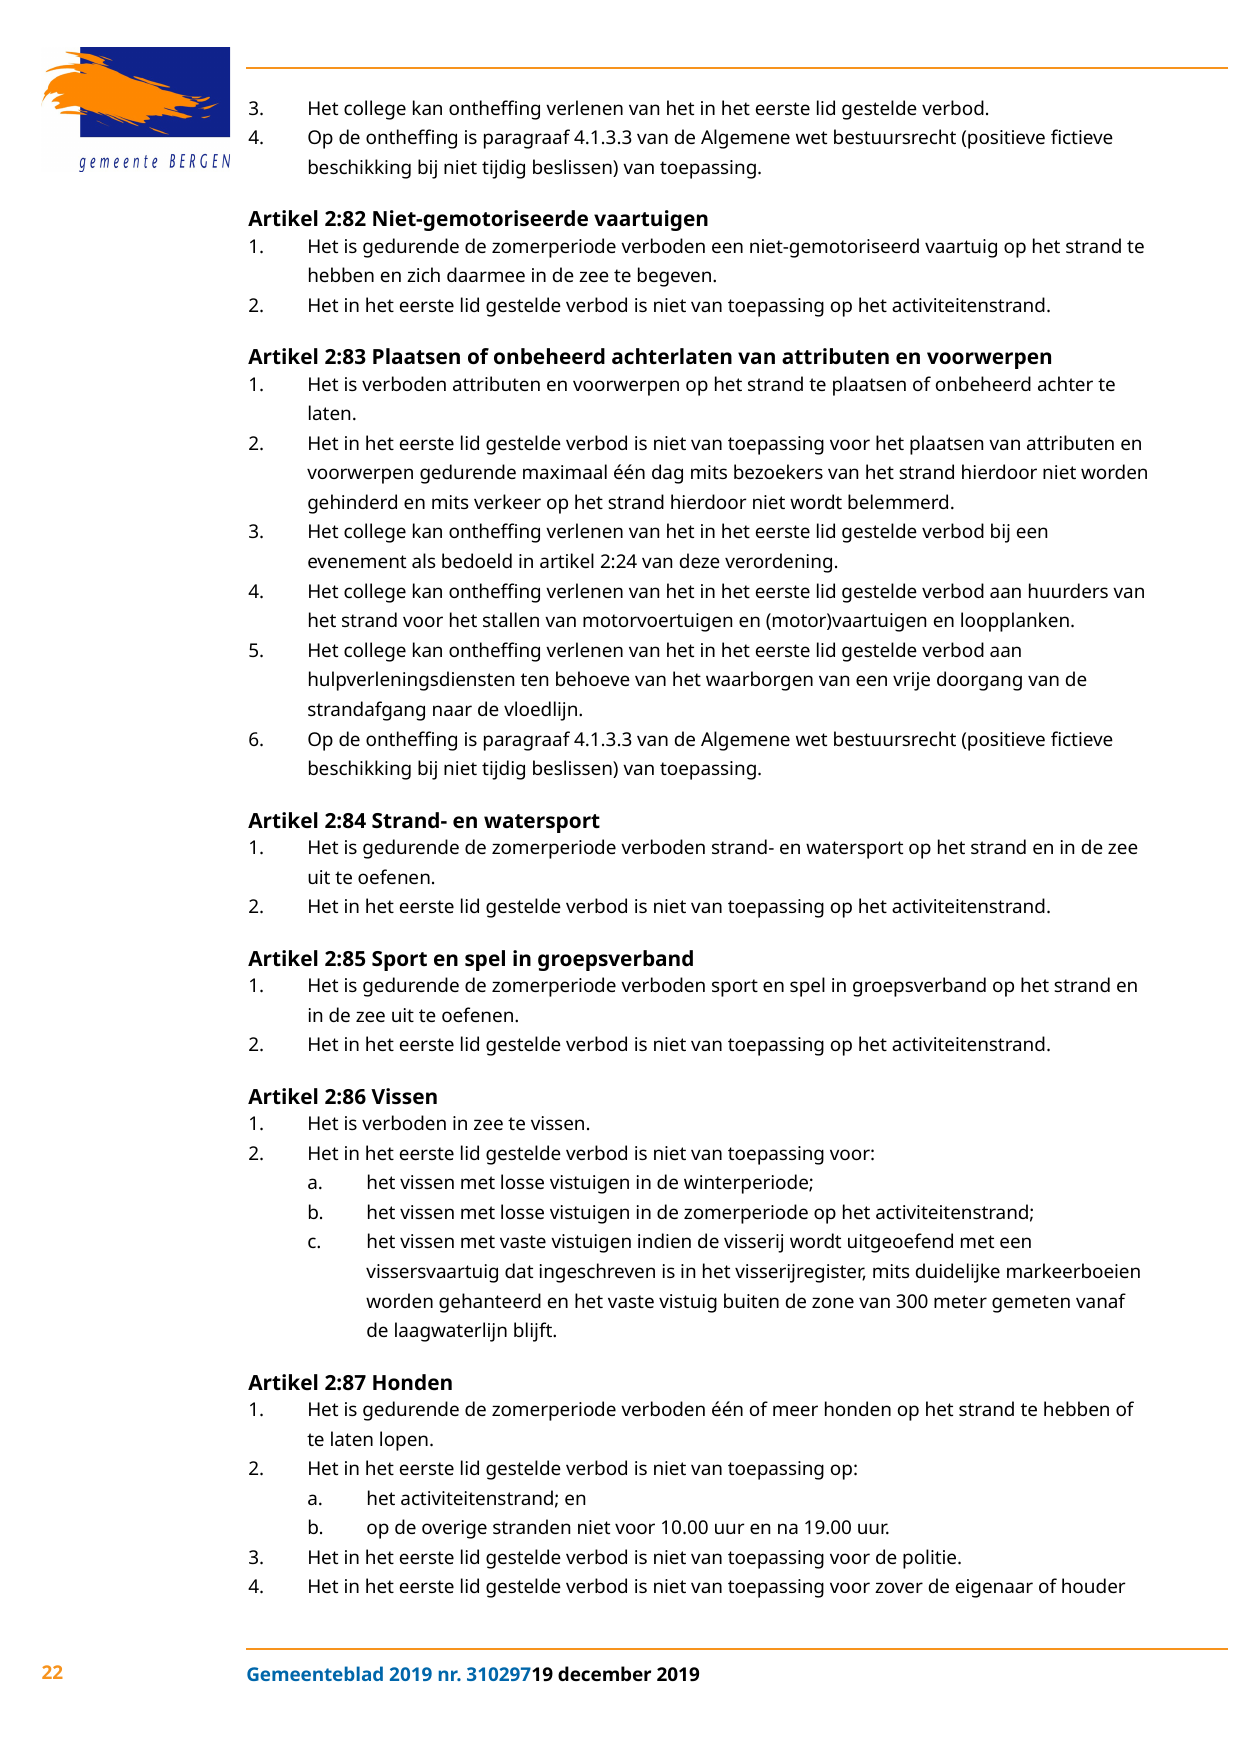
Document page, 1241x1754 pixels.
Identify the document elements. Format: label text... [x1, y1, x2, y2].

text Artikel 2:84 Strand- en watersport [248, 806, 1152, 834]
list Het college kan ontheffing verlenen van het in het eerste lid gestelde verbod. [248, 95, 1152, 121]
list Het is gedurende de zomerperiode verboden één of meer honden op het strand te hebben of te laten lopen. [248, 1396, 1152, 1452]
list Het is gedurende de zomerperiode verboden een niet-gemotoriseerd vaartuig op het strand te hebben en zich daarmee in de zee te begeven. [248, 233, 1152, 288]
list het vissen met vaste vistuigen indien de visserij wordt uitgeoefend met een vissersvaartuig dat ingeschreven is in het visserijregister, mits duidelijke markeerboeien worden gehanteerd en het vaste vistuig buiten de zone van 300 meter gemeten vanaf de laagwaterlijn blijft. [307, 1229, 1152, 1343]
list Het is gedurende de zomerperiode verboden strand- en watersport op het strand en in de zee uit te oefenen. [248, 834, 1152, 889]
text Artikel 2:87 Honden [248, 1368, 1152, 1396]
list Het college kan ontheffing verlenen van het in het eerste lid gestelde verbod bij een evenement als bedoeld in artikel 2:24 van deze verordening. [248, 519, 1152, 574]
list het vissen met losse vistuigen in de winterperiode; [307, 1169, 1152, 1195]
list Het in het eerste lid gestelde verbod is niet van toepassing op: [248, 1455, 1152, 1481]
list Het college kan ontheffing verlenen van het in het eerste lid gestelde verbod aan hulpverleningsdiensten ten behoeve van het waarborgen van een vrije doorgang van de strandafgang naar de vloedlijn. [248, 637, 1152, 722]
list op de overige stranden niet voor 10.00 uur en na 19.00 uur. [307, 1514, 1152, 1540]
text Artikel 2:86 Vissen [248, 1082, 1152, 1110]
list Het is verboden in zee te vissen. [248, 1110, 1152, 1136]
list het activiteitenstrand; en [307, 1485, 1152, 1511]
list Het in het eerste lid gestelde verbod is niet van toepassing op het activiteitenstrand. [248, 893, 1152, 919]
list Het college kan ontheffing verlenen van het in het eerste lid gestelde verbod aan huurders van het strand voor het stallen van motorvoertuigen en (motor)vaartuigen en loopplanken. [248, 578, 1152, 633]
list Het in het eerste lid gestelde verbod is niet van toepassing voor zover de eigenaar of houder [248, 1574, 1152, 1599]
list Het is gedurende de zomerperiode verboden sport en spel in groepsverband op het strand en in de zee uit te oefenen. [248, 972, 1152, 1028]
list Het in het eerste lid gestelde verbod is niet van toepassing op het activiteitenstrand. [248, 292, 1152, 318]
list Het in het eerste lid gestelde verbod is niet van toepassing op het activiteitenstrand. [248, 1031, 1152, 1057]
picture [41, 47, 231, 172]
list Het in het eerste lid gestelde verbod is niet van toepassing voor de politie. [248, 1544, 1152, 1570]
text Artikel 2:83 Plaatsen of onbeheerd achterlaten van attributen en voorwerpen [248, 342, 1152, 371]
text Artikel 2:82 Niet-gemotoriseerde vaartuigen [248, 204, 1152, 233]
list Het in het eerste lid gestelde verbod is niet van toepassing voor het plaatsen van attributen en voorwerpen gedurende maximaal één dag mits bezoekers van het strand hierdoor niet worden gehinderd en mits verkeer op het strand hierdoor niet wordt belemmerd. [248, 430, 1152, 515]
list Op de ontheffing is paragraaf 4.1.3.3 van de Algemene wet bestuursrecht (positieve fictieve beschikking bij niet tijdig beslissen) van toepassing. [248, 726, 1152, 781]
list Het in het eerste lid gestelde verbod is niet van toepassing voor: [248, 1140, 1152, 1166]
text Artikel 2:85 Sport en spel in groepsverband [248, 944, 1152, 972]
list het vissen met losse vistuigen in de zomerperiode op het activiteitenstrand; [307, 1199, 1152, 1225]
list Op de ontheffing is paragraaf 4.1.3.3 van de Algemene wet bestuursrecht (positieve fictieve beschikking bij niet tijdig beslissen) van toepassing. [248, 124, 1152, 180]
list Het is verboden attributen en voorwerpen op het strand te plaatsen of onbeheerd achter te laten. [248, 371, 1152, 426]
